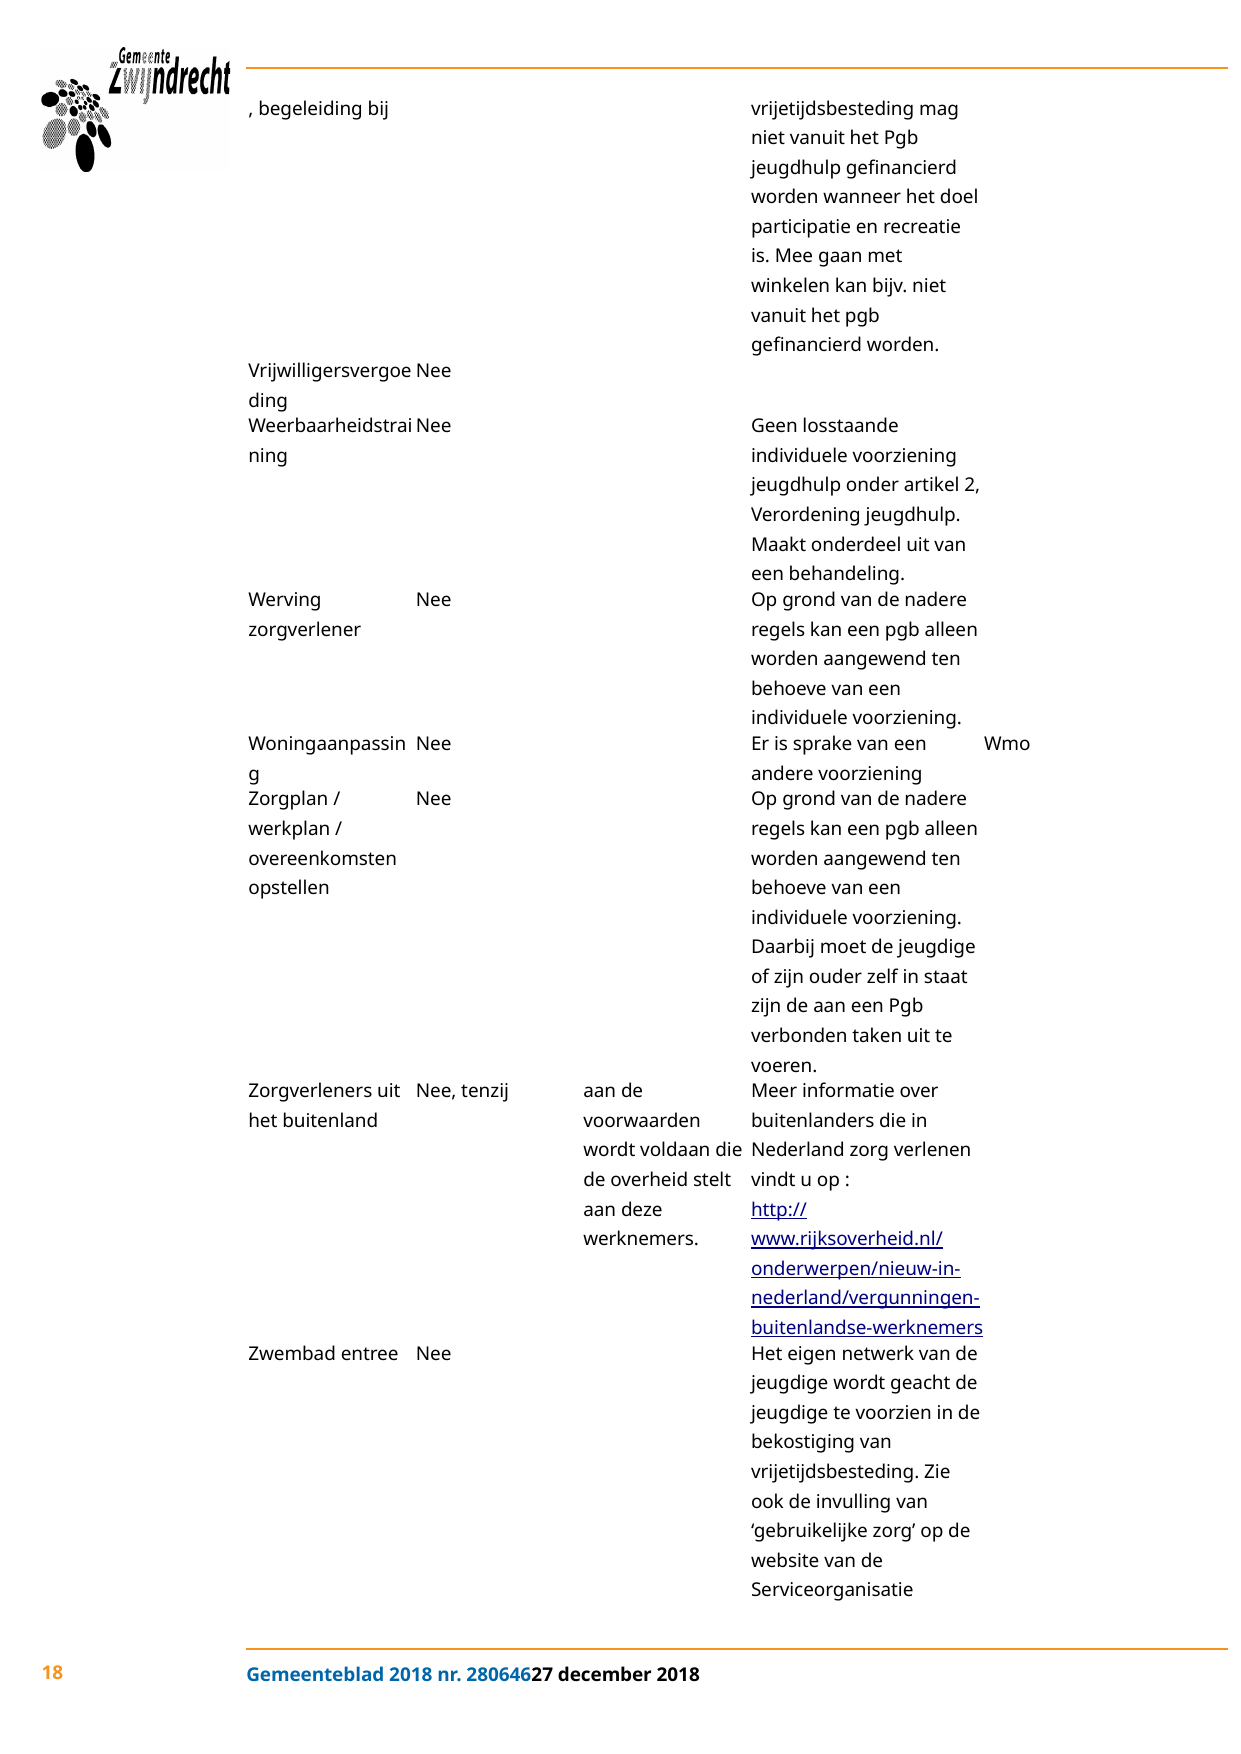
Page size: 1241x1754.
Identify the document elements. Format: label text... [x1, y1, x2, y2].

table_cell [984, 586, 1152, 730]
table_cell Het eigen netwerk van de jeugdige wordt geacht de jeugdige te voorzien in de bekostiging van vrijetijdsbesteding. Zie ook de invulling van ‘gebruikelijke zorg’ op de website van de Serviceorganisatie [751, 1340, 984, 1602]
table_cell Nee [416, 1340, 583, 1602]
table_cell Woningaanpassing [248, 730, 416, 786]
table_cell [416, 95, 583, 357]
picture [41, 47, 231, 172]
table_cell [583, 413, 751, 586]
table_cell Weerbaarheidstraining [248, 413, 416, 586]
table_cell [984, 357, 1152, 412]
table_cell [583, 95, 751, 357]
table_cell [583, 786, 751, 1077]
table_cell Zorgplan / werkplan / overeenkomsten opstellen [248, 786, 416, 1077]
table_cell Nee [416, 786, 583, 1077]
table_cell [984, 786, 1152, 1077]
table_cell [984, 1078, 1152, 1340]
table_cell Meer informatie over buitenlanders die in Nederland zorg verlenen vindt u op : http://www.rijksoverheid.nl/onderwerpen/nieuw-in-nederland/vergunningen-buitenlandse-werknemers [751, 1078, 984, 1340]
table_cell Nee [416, 357, 583, 412]
table_cell aan de voorwaarden wordt voldaan die de overheid stelt aan deze werknemers. [583, 1078, 751, 1340]
table_cell Nee [416, 586, 583, 730]
table_cell Nee, tenzij [416, 1078, 583, 1340]
table_cell [984, 1340, 1152, 1602]
table_cell Vrijwilligersvergoeding [248, 357, 416, 412]
table_cell Op grond van de nadere regels kan een pgb alleen worden aangewend ten behoeve van een individuele voorziening. [751, 586, 984, 730]
table_cell [984, 413, 1152, 586]
table_cell [583, 1340, 751, 1602]
table_cell Nee [416, 730, 583, 786]
table_cell Op grond van de nadere regels kan een pgb alleen worden aangewend ten behoeve van een individuele voorziening. Daarbij moet de jeugdige of zijn ouder zelf in staat zijn de aan een Pgb verbonden taken uit te voeren. [751, 786, 984, 1077]
table_cell [583, 586, 751, 730]
table_cell Nee [416, 413, 583, 586]
table_cell Er is sprake van een andere voorziening [751, 730, 984, 786]
table_cell vrijetijdsbesteding mag niet vanuit het Pgb jeugdhulp gefinancierd worden wanneer het doel participatie en recreatie is. Mee gaan met winkelen kan bijv. niet vanuit het pgb gefinancierd worden. [751, 95, 984, 357]
table_cell [984, 95, 1152, 357]
table_cell Werving zorgverlener [248, 586, 416, 730]
table_cell Wmo [984, 730, 1152, 786]
table_cell [751, 357, 984, 412]
table_cell [583, 357, 751, 412]
table_cell , begeleiding bij [248, 95, 416, 357]
table_cell [583, 730, 751, 786]
table_cell Geen losstaande individuele voorziening jeugdhulp onder artikel 2, Verordening jeugdhulp. Maakt onderdeel uit van een behandeling. [751, 413, 984, 586]
table_cell Zwembad entree [248, 1340, 416, 1602]
table_cell Zorgverleners uit het buitenland [248, 1078, 416, 1340]
